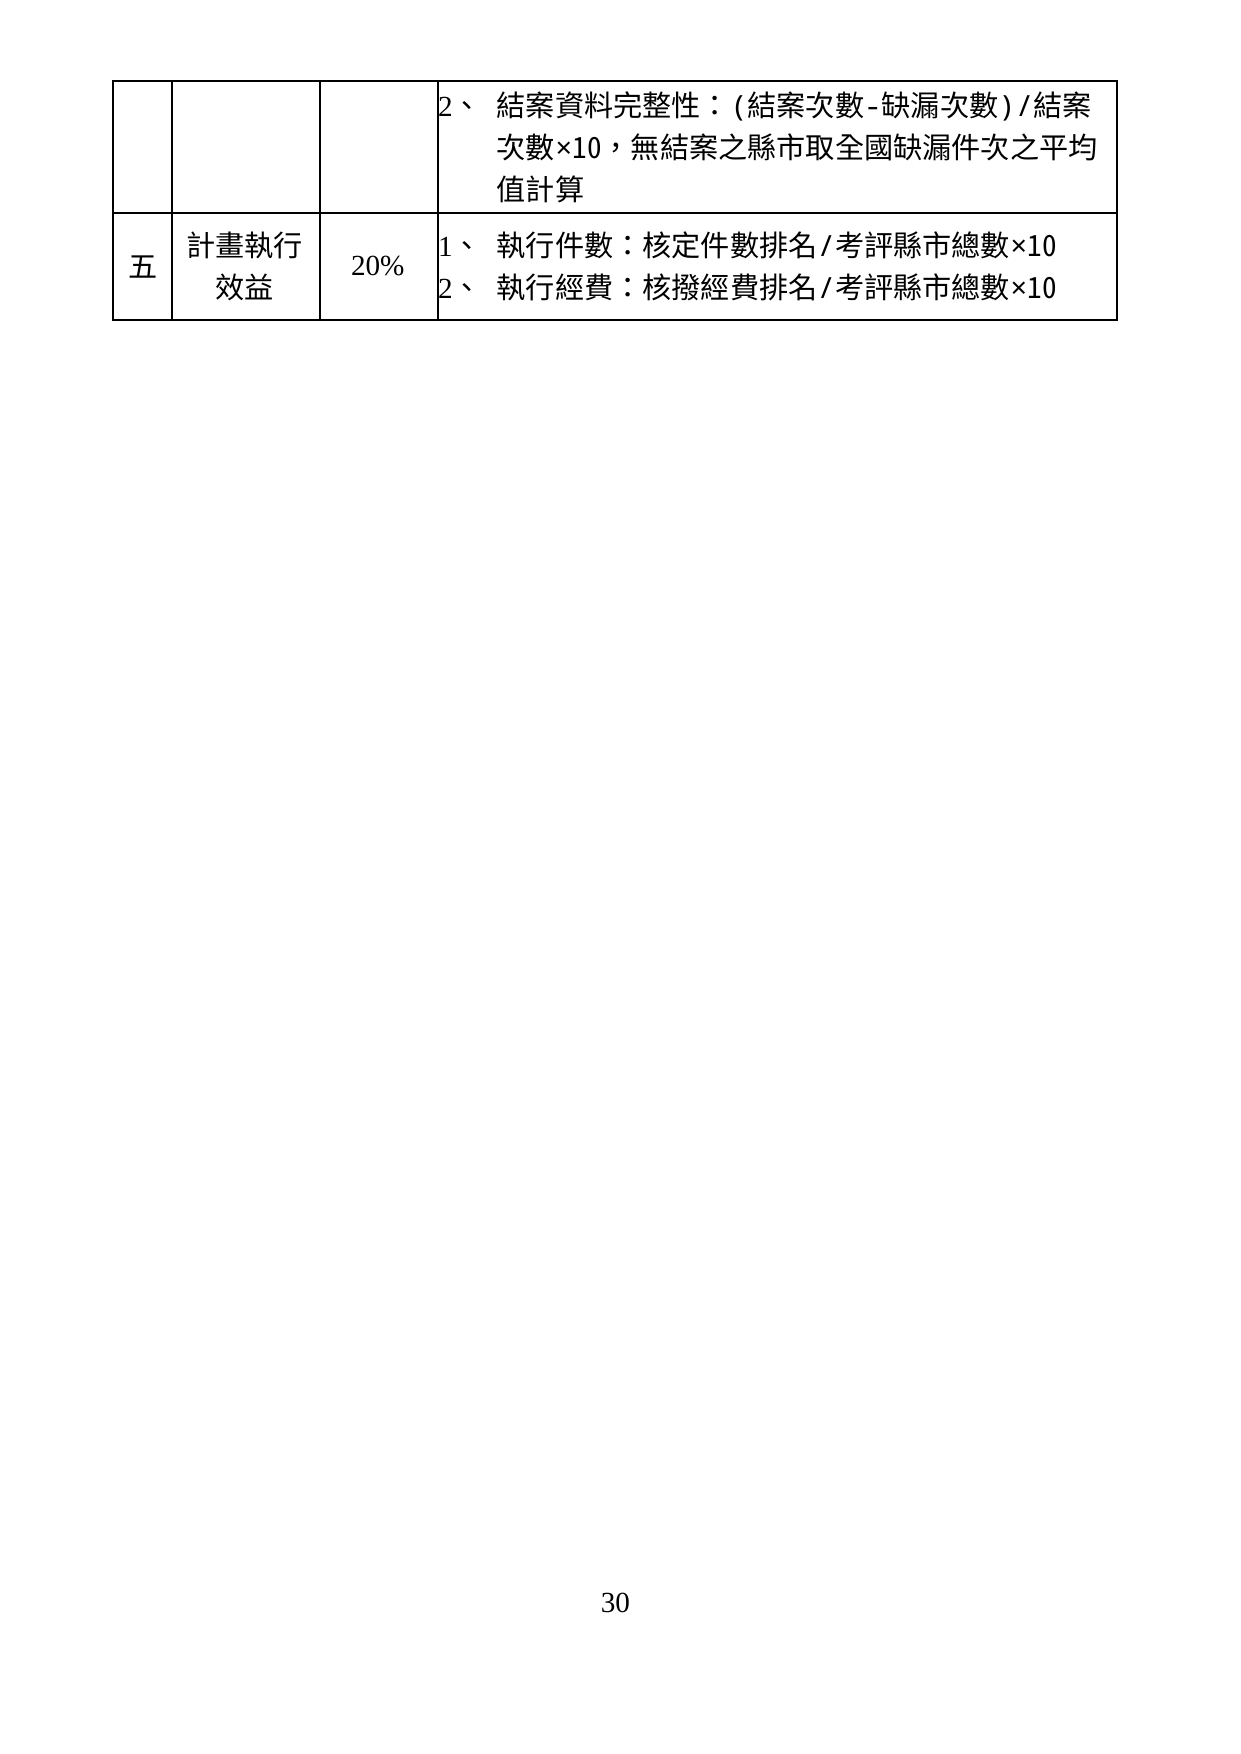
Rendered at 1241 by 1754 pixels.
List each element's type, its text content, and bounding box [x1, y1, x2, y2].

table_cell [321, 82, 437, 212]
table_cell 管制表填報：管制表填妥次數/應填報次數×10 結案資料完整性：(結案次數-缺漏次數)/結案次數×10，無結案之縣市取全國缺漏件次之平均值計算 [439, 82, 1116, 212]
table_cell [173, 82, 319, 212]
table_cell [114, 82, 171, 212]
table_cell 執行件數：核定件數排名/考評縣市總數×10 執行經費：核撥經費排名/考評縣市總數×10 [439, 214, 1116, 318]
table_cell 20% [321, 214, 437, 318]
table_cell 計畫執行效益 [173, 214, 319, 318]
table_cell 五 [114, 214, 171, 318]
